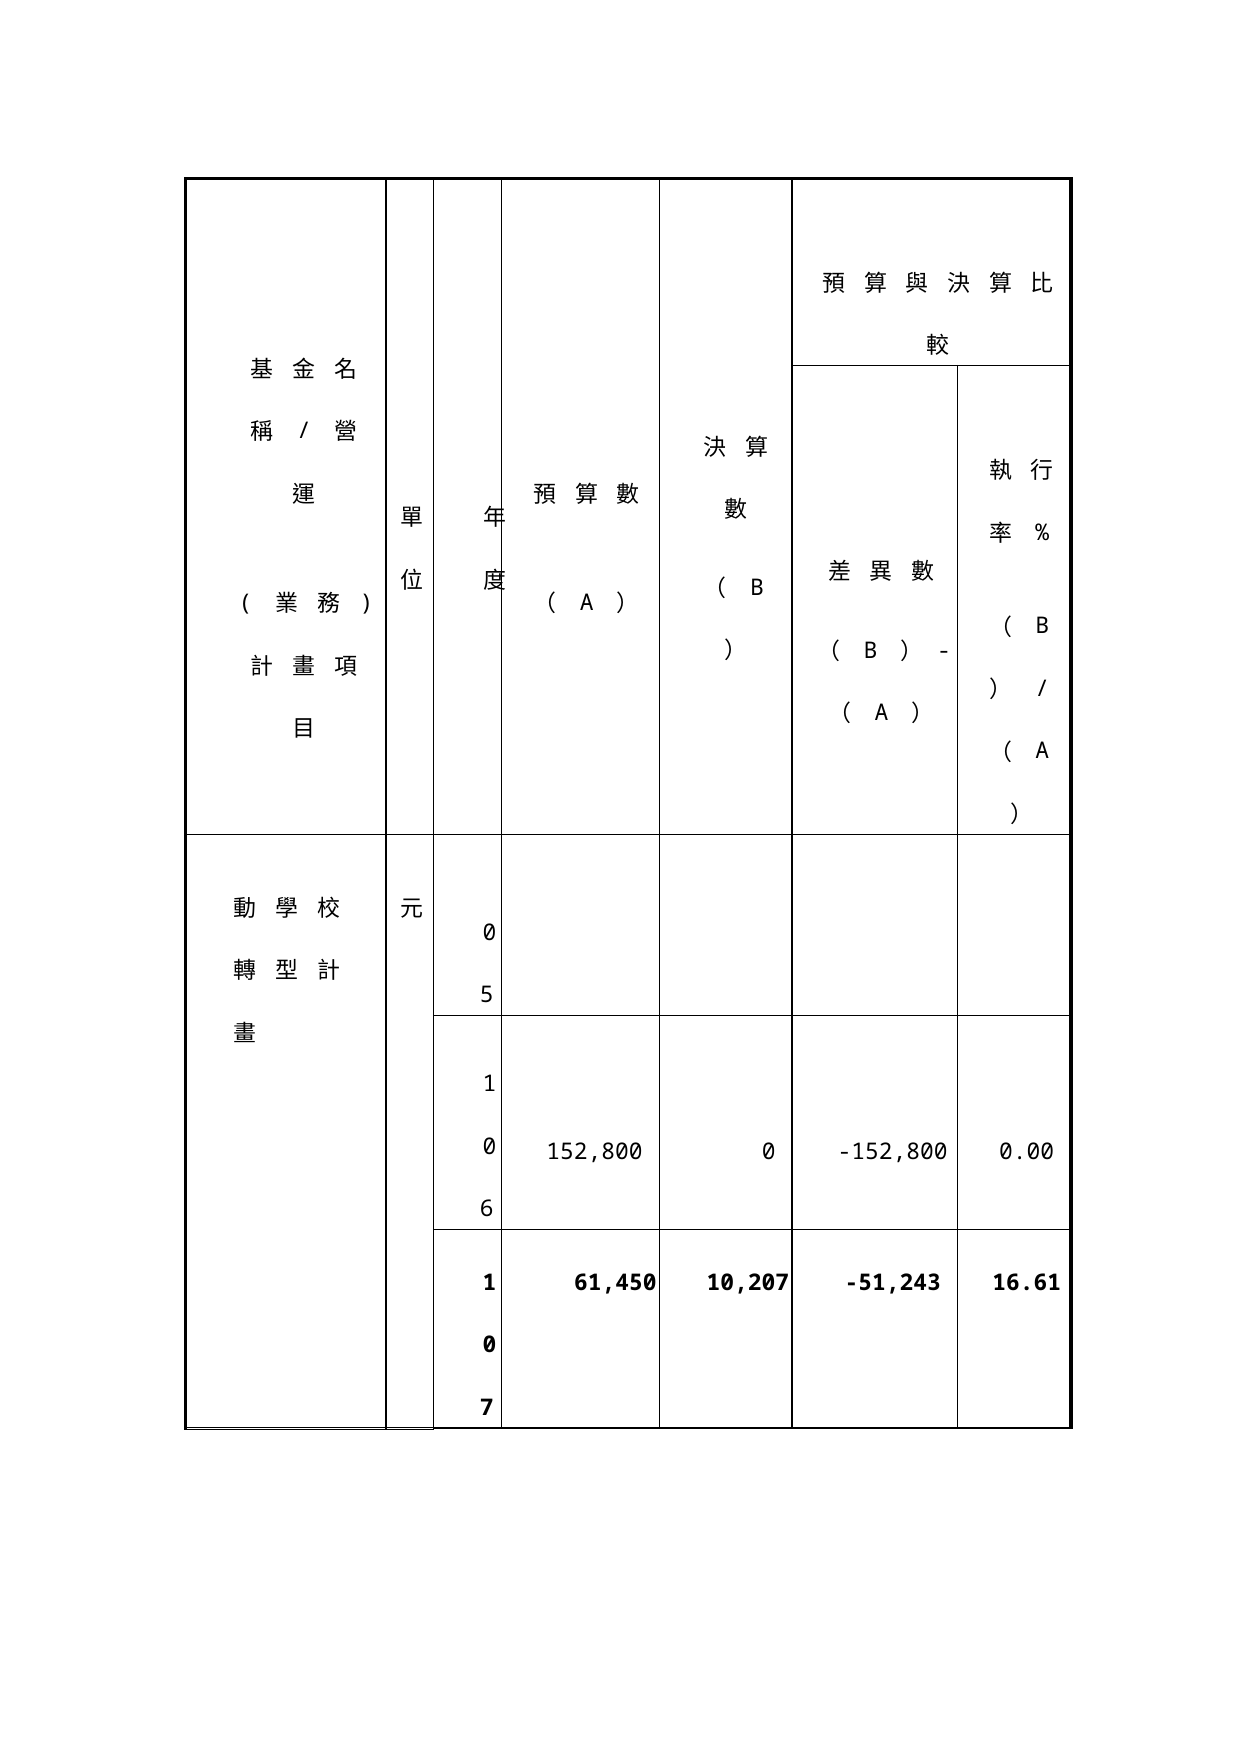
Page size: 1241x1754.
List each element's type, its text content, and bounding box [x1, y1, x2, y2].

table_cell - [502, 835, 659, 1015]
table_header 預算數 （A） [502, 180, 659, 833]
table_cell 107 [434, 1230, 501, 1427]
table_cell 0 [660, 1016, 791, 1228]
table_cell 05 [434, 835, 501, 1015]
table_cell 61,450 [502, 1230, 659, 1427]
table_cell 10,207 [660, 1230, 791, 1427]
table_header 預算與決算比較 [793, 180, 1069, 365]
table_cell 152,800 [502, 1016, 659, 1228]
table_cell 16.61 [958, 1230, 1069, 1427]
table_cell -51,243 [793, 1230, 957, 1427]
table_header 年度 [434, 180, 501, 833]
table_cell - [793, 835, 957, 1015]
table_cell - [958, 835, 1069, 1015]
table_header 基金名稱/營運 (業務)計畫項目 [187, 180, 385, 833]
table_cell 0.00 [958, 1016, 1069, 1228]
table_cell 106 [434, 1016, 501, 1228]
table_cell - [660, 835, 791, 1015]
table_header 單位 [387, 180, 433, 833]
table_header 決算數 （B） [660, 180, 791, 833]
table_cell 執行率% （B）/（A） [958, 366, 1069, 833]
table_cell 動學校轉型計畫 [187, 835, 385, 1427]
table_cell 差異數 （B）-（A） [793, 366, 957, 833]
table_cell -152,800 [793, 1016, 957, 1228]
table_cell 元 [387, 835, 433, 1427]
